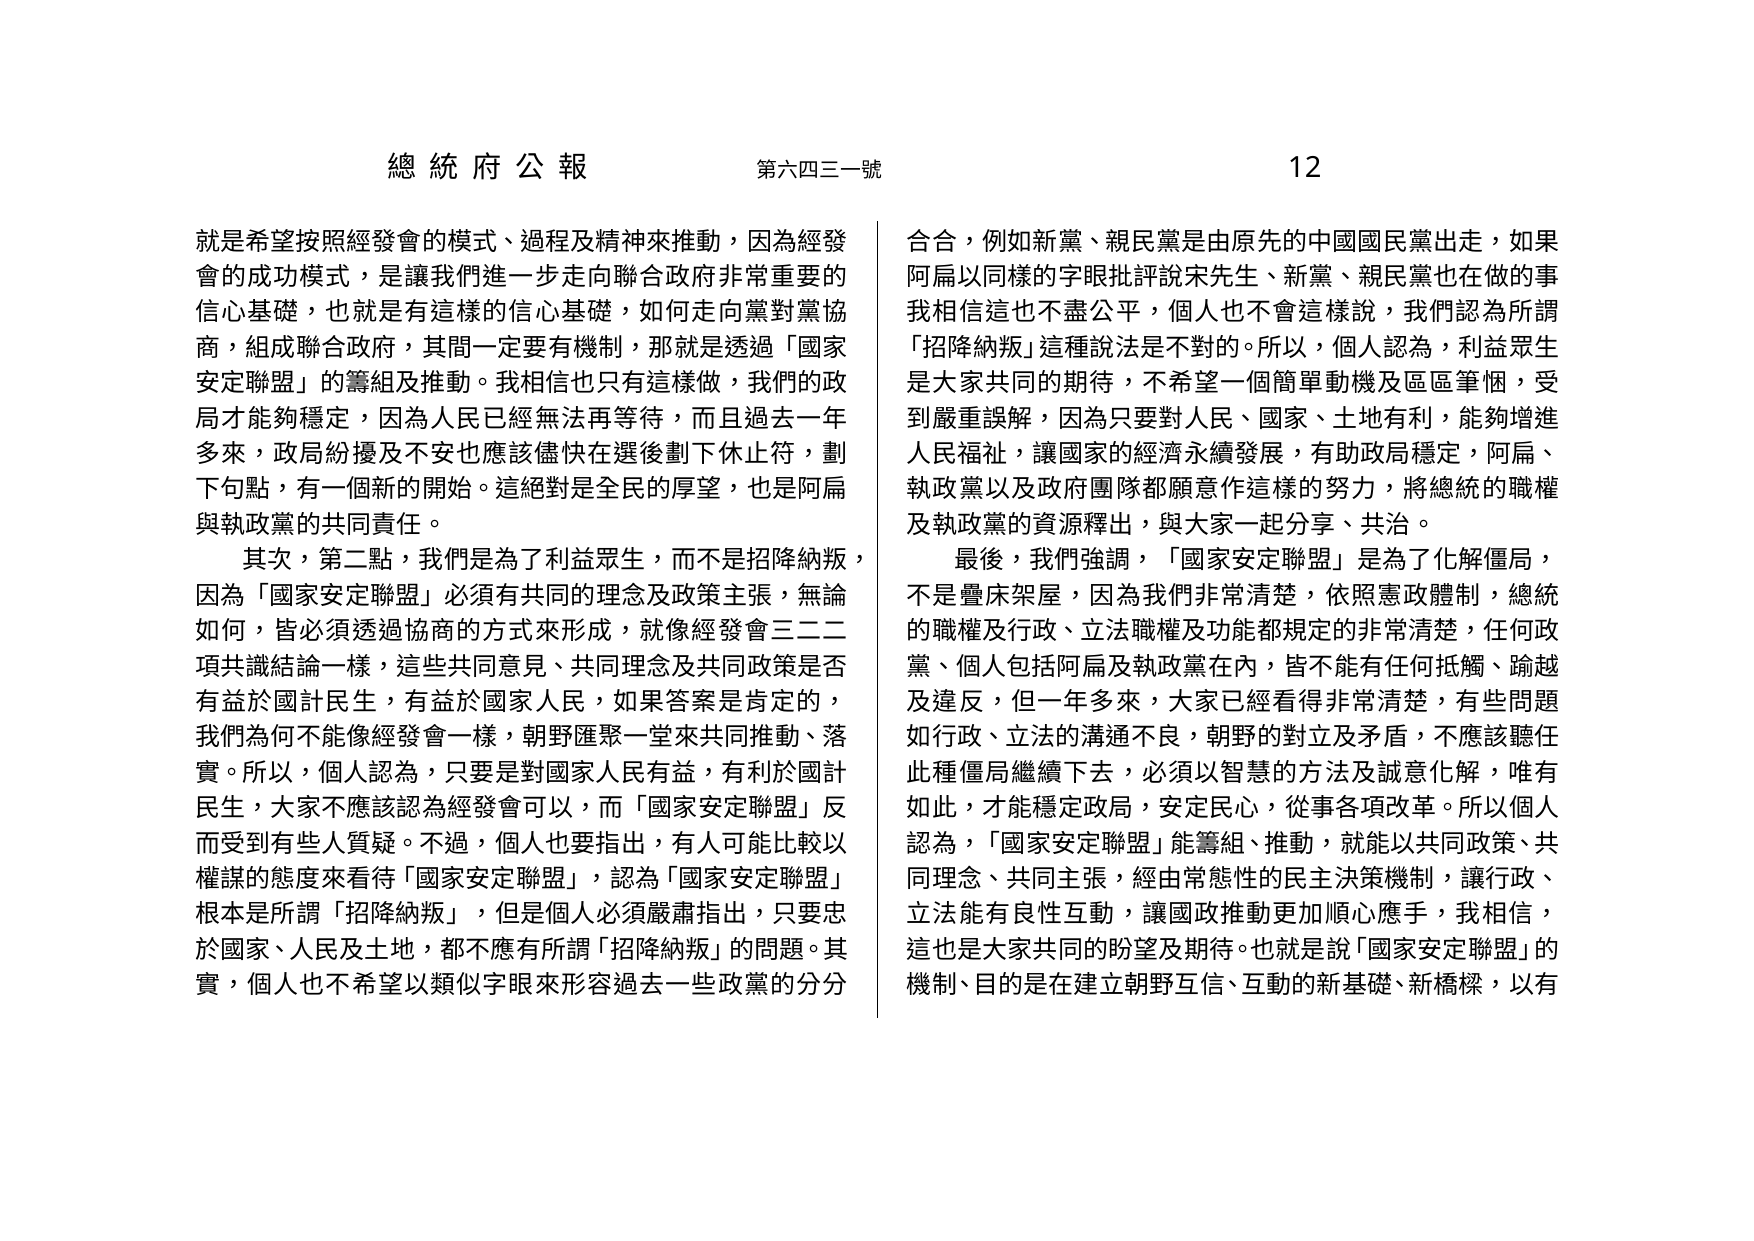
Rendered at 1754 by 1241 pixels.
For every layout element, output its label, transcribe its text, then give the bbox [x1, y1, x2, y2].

text 首先，在穩定政局方面，我們都了解，十二月一日之後，為確保國家安定、政局穩定，讓社會更加詳和安定，作為中華民國總統，我有這樣的義務及責任，提出化解僵局、穩定政局及安定民心的具體思維及方案，如果以純粹法理來說，依照中華民國憲法增修條文第三條，行政院院長由總統任命之，當然，有關閣揆的任命是屬於總統職權，絕對無庸置疑。個人在去年五月二十日就任中華民國總統，所以民進黨是目前的執政黨，這也是事實。不過，阿扁以及作為執政黨的民進黨，我們願意展開誠意，拿出善意，希望在選後針對有關國家的重大方針、重要事項，及大家所關切的閣揆人選，或聯合政府中的相關人事，都能有機會徵詢、採納跨黨派「國家安定聯盟」的高見及建議，就像經發會一樣。經發會是由朝野政黨及產官學界、勞資雙方、學者專家共同組成，所形成的共識結論，行政部門只有落實，沒有二話，我們就是希望按照經發會的模式、過程及精神來推動，因為經發會的成功模式，是讓我們進一步走向聯合政府非常重要的信心基礎，也就是有這樣的信心基礎，如何走向黨對黨協商，組成聯合政府，其間一定要有機制，那就是透過「國家安定聯盟」的籌組及推動。我相信也只有這樣做，我們的政局才能夠穩定，因為人民已經無法再等待，而且過去一年多來，政局紛擾及不安也應該儘快在選後劃下休止符，劃下句點，有一個新的開始。這絕對是全民的厚望，也是阿扁與執政黨的共同責任。 [195, 222, 847, 540]
text 其次，第二點，我們是為了利益眾生，而不是招降納叛，因為「國家安定聯盟」必須有共同的理念及政策主張，無論如何，皆必須透過協商的方式來形成，就像經發會三二二項共識結論一樣，這些共同意見、共同理念及共同政策是否有益於國計民生，有益於國家人民，如果答案是肯定的，我們為何不能像經發會一樣，朝野匯聚一堂來共同推動、落實。所以，個人認為，只要是對國家人民有益，有利於國計民生，大家不應該認為經發會可以，而「國家安定聯盟」反而受到有些人質疑。不過，個人也要指出，有人可能比較以權謀的態度來看待「國家安定聯盟」，認為「國家安定聯盟」根本是所謂「招降納叛」，但是個人必須嚴肅指出，只要忠於國家、人民及土地，都不應有所謂「招降納叛」的問題。其實，個人也不希望以類似字眼來形容過去一些政黨的分分合合，例如新黨、親民黨是由原先的中國國民黨出走，如果阿扁以同樣的字眼批評說宋先生、新黨、親民黨也在做的事，我相信這也不盡公平，個人也不會這樣說，我們認為所謂「招降納叛」這種說法是不對的。所以，個人認為，利益眾生是大家共同的期待，不希望一個簡單動機及區區筆悃，受到嚴重誤解，因為只要對人民、國家、土地有利，能夠增進人民福祉，讓國家的經濟永續發展，有助政局穩定，阿扁、執政黨以及政府團隊都願意作這樣的努力，將總統的職權及執政黨的資源釋出，與大家一起分享、共治。 [195, 540, 847, 1001]
text 最後，我們強調，「國家安定聯盟」是為了化解僵局，不是疊床架屋，因為我們非常清楚，依照憲政體制，總統的職權及行政、立法職權及功能都規定的非常清楚，任何政黨、個人包括阿扁及執政黨在內，皆不能有任何抵觸、踰越及違反，但一年多來，大家已經看得非常清楚，有些問題如行政、立法的溝通不良，朝野的對立及矛盾，不應該聽任此種僵局繼續下去，必須以智慧的方法及誠意化解，唯有如此，才能穩定政局，安定民心，從事各項改革。所以個人認為，「國家安定聯盟」能籌組、推動，就能以共同政策、共同理念、共同主張，經由常態性的民主決策機制，讓行政、立法能有良性互動，讓國政推動更加順心應手，我相信，這也是大家共同的盼望及期待。也就是說「國家安定聯盟」的機制、目的是在建立朝野互信、互動的新基礎、新橋樑，以有助於政局穩定、經濟發展、國會改革及社會福利的推動，都能有朝野最起碼的交集、共識及結論，這才是國家人民之福。 [907, 540, 1559, 1001]
text 其次，第二點，我們是為了利益眾生，而不是招降納叛，因為「國家安定聯盟」必須有共同的理念及政策主張，無論如何，皆必須透過協商的方式來形成，就像經發會三二二項共識結論一樣，這些共同意見、共同理念及共同政策是否有益於國計民生，有益於國家人民，如果答案是肯定的，我們為何不能像經發會一樣，朝野匯聚一堂來共同推動、落實。所以，個人認為，只要是對國家人民有益，有利於國計民生，大家不應該認為經發會可以，而「國家安定聯盟」反而受到有些人質疑。不過，個人也要指出，有人可能比較以權謀的態度來看待「國家安定聯盟」，認為「國家安定聯盟」根本是所謂「招降納叛」，但是個人必須嚴肅指出，只要忠於國家、人民及土地，都不應有所謂「招降納叛」的問題。其實，個人也不希望以類似字眼來形容過去一些政黨的分分合合，例如新黨、親民黨是由原先的中國國民黨出走，如果阿扁以同樣的字眼批評說宋先生、新黨、親民黨也在做的事，我相信這也不盡公平，個人也不會這樣說，我們認為所謂「招降納叛」這種說法是不對的。所以，個人認為，利益眾生是大家共同的期待，不希望一個簡單動機及區區筆悃，受到嚴重誤解，因為只要對人民、國家、土地有利，能夠增進人民福祉，讓國家的經濟永續發展，有助政局穩定，阿扁、執政黨以及政府團隊都願意作這樣的努力，將總統的職權及執政黨的資源釋出，與大家一起分享、共治。 [907, 222, 1559, 540]
